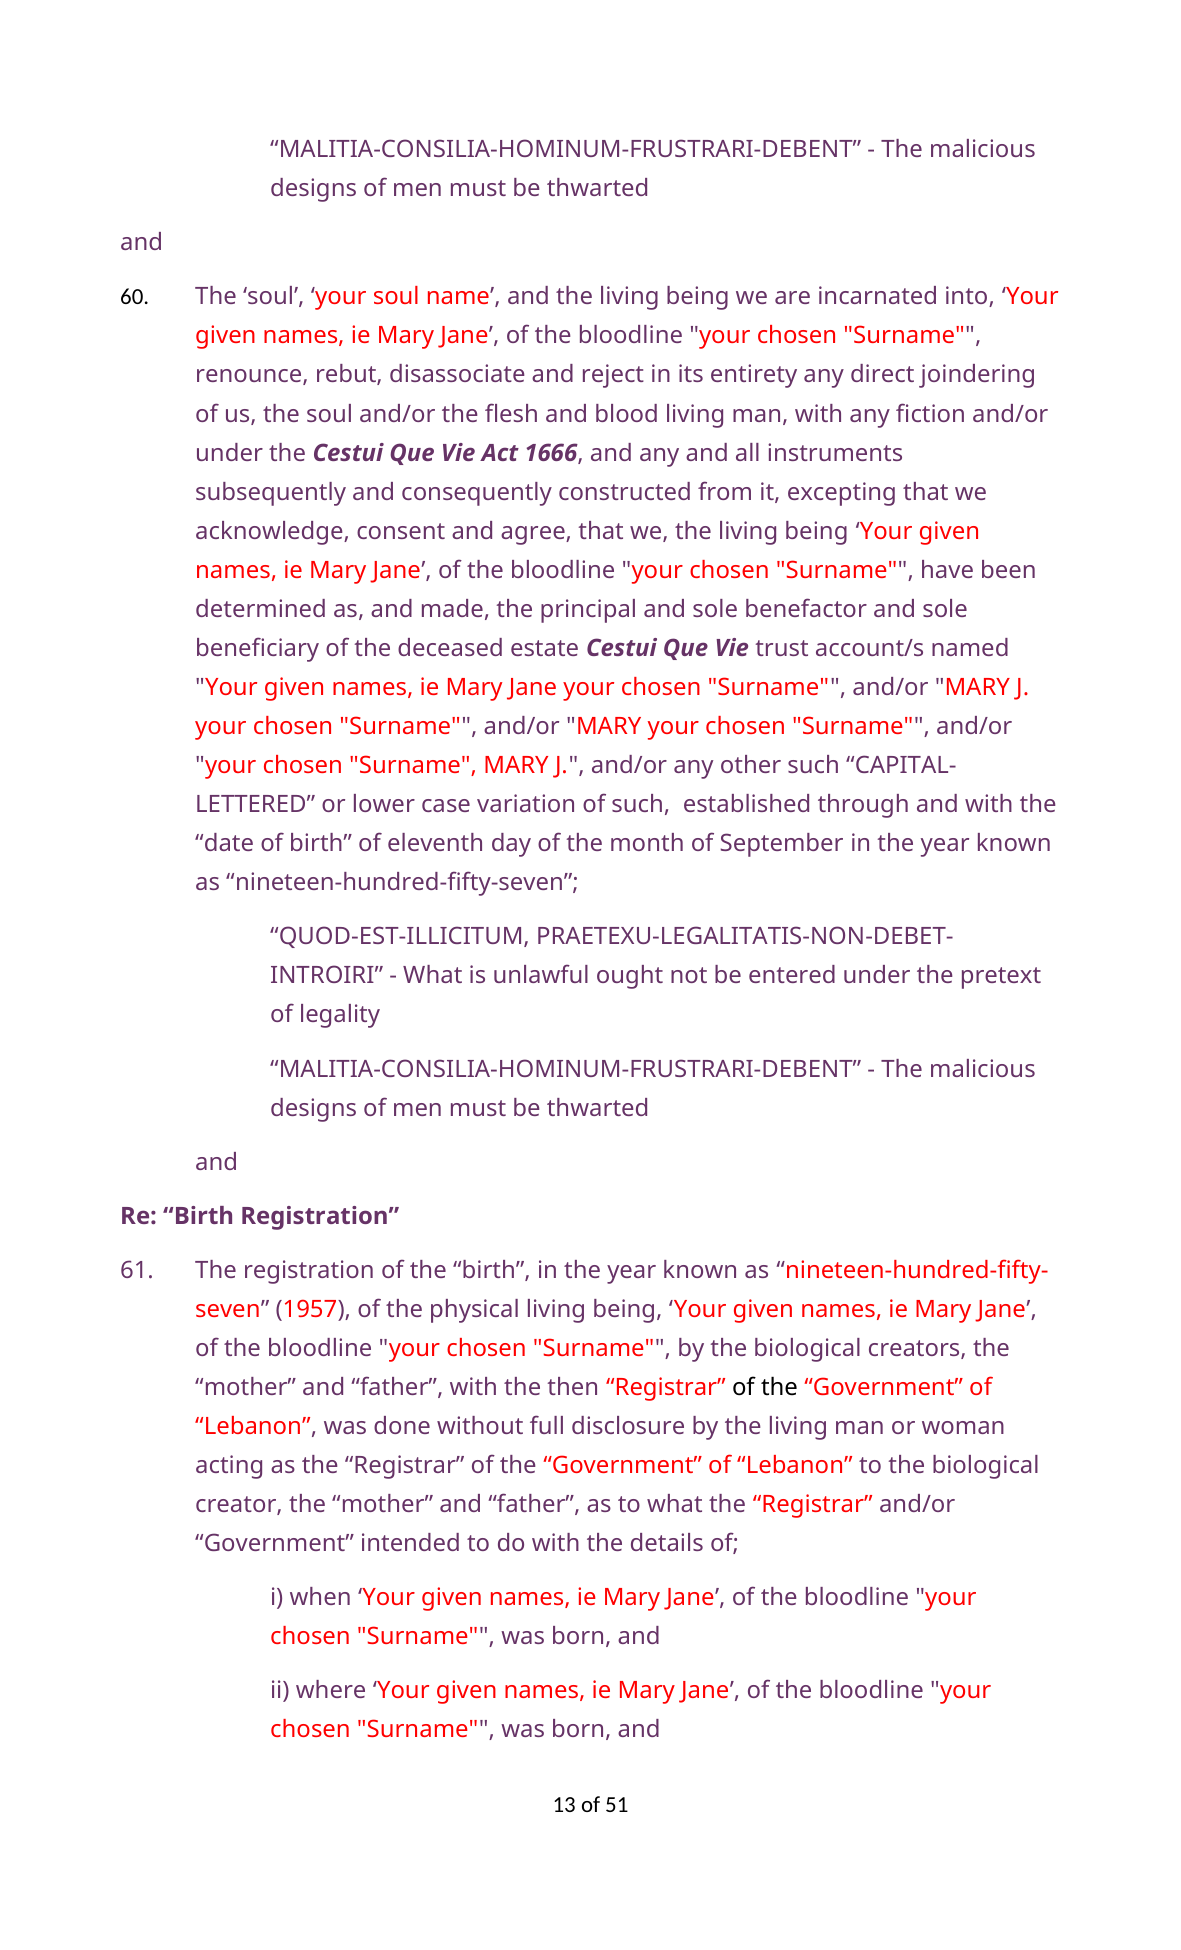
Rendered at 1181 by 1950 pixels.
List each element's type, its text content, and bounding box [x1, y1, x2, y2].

list “MALITIA-CONSILIA-HOMINUM-FRUSTRARI-DEBENT” - The malicious designs of men must be thwarted [232, 1051, 1061, 1123]
list “MALITIA-CONSILIA-HOMINUM-FRUSTRARI-DEBENT” - The malicious designs of men must be thwarted [232, 132, 1061, 204]
list ii) where ‘Your given names, ie Mary Jane’, of the bloodline "your chosen "Surname"", was born, and [232, 1673, 1061, 1745]
list The ‘soul’, ‘your soul name’, and the living being we are incarnated into, ‘Your given names, ie Mary Jane’, of the bloodline "your chosen "Surname"", renounce, rebut, disassociate and reject in its entirety any direct joindering of us, the soul and/or the flesh and blood living man, with any fiction and/or under the Cestui Que Vie Act 1666, and any and all instruments subsequently and consequently constructed from it, excepting that we acknowledge, consent and agree, that we, the living being ‘Your given names, ie Mary Jane’, of the bloodline "your chosen "Surname"", have been determined as, and made, the principal and sole benefactor and sole beneficiary of the deceased estate Cestui Que Vie trust account/s named "Your given names, ie Mary Jane your chosen "Surname"", and/or "MARY J. your chosen "Surname"", and/or "MARY your chosen "Surname"", and/or "your chosen "Surname", MARY J.", and/or any other such “CAPITAL-LETTERED” or lower case variation of such, established through and with the “date of birth” of eleventh day of the month of September in the year known as “nineteen-hundred-fifty-seven”; [120, 279, 1061, 898]
list “QUOD-EST-ILLICITUM, PRAETEXU-LEGALITATIS-NON-DEBET-INTROIRI” - What is unlawful ought not be entered under the pretext of legality [232, 919, 1061, 1030]
list and [120, 225, 1061, 258]
list and [120, 1144, 1061, 1177]
list Re: “Birth Registration” [120, 1198, 1061, 1231]
list The registration of the “birth”, in the year known as “nineteen-hundred-fifty-seven” (1957), of the physical living being, ‘Your given names, ie Mary Jane’, of the bloodline "your chosen "Surname"", by the biological creators, the “mother” and “father”, with the then “Registrar” of the “Government” of “Lebanon”, was done without full disclosure by the living man or woman acting as the “Registrar” of the “Government” of “Lebanon” to the biological creator, the “mother” and “father”, as to what the “Registrar” and/or “Government” intended to do with the details of; [120, 1253, 1061, 1559]
list i) when ‘Your given names, ie Mary Jane’, of the bloodline "your chosen "Surname"", was born, and [232, 1580, 1061, 1652]
